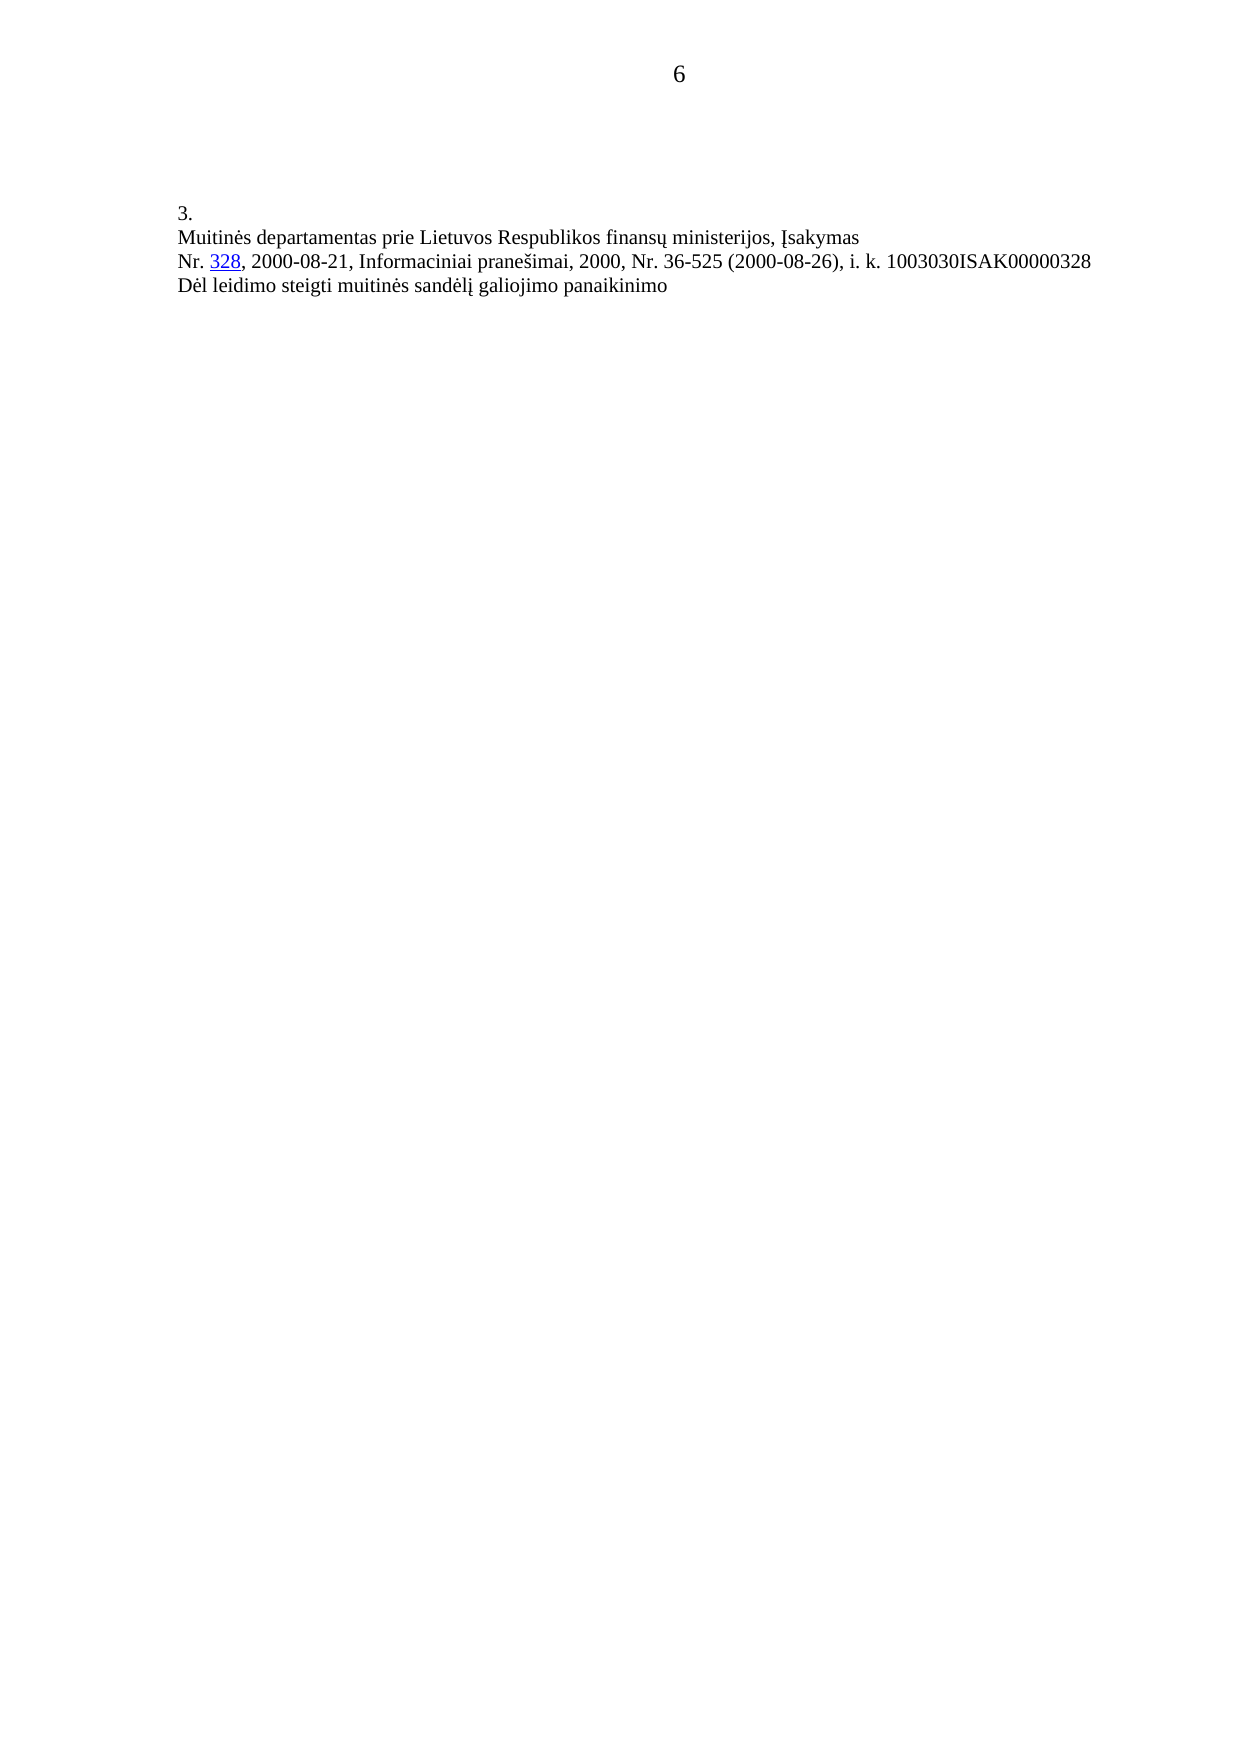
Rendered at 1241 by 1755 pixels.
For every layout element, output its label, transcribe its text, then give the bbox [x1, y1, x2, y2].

text 3. [177, 201, 1181, 225]
text Dėl leidimo steigti muitinės sandėlį galiojimo panaikinimo [177, 273, 1181, 297]
text Muitinės departamentas prie Lietuvos Respublikos finansų ministerijos, Įsakymas [177, 225, 1181, 249]
text Nr. 328, 2000-08-21, Informaciniai pranešimai, 2000, Nr. 36-525 (2000-08-26), i. k. 1003030ISAK00000328 [177, 249, 1181, 273]
